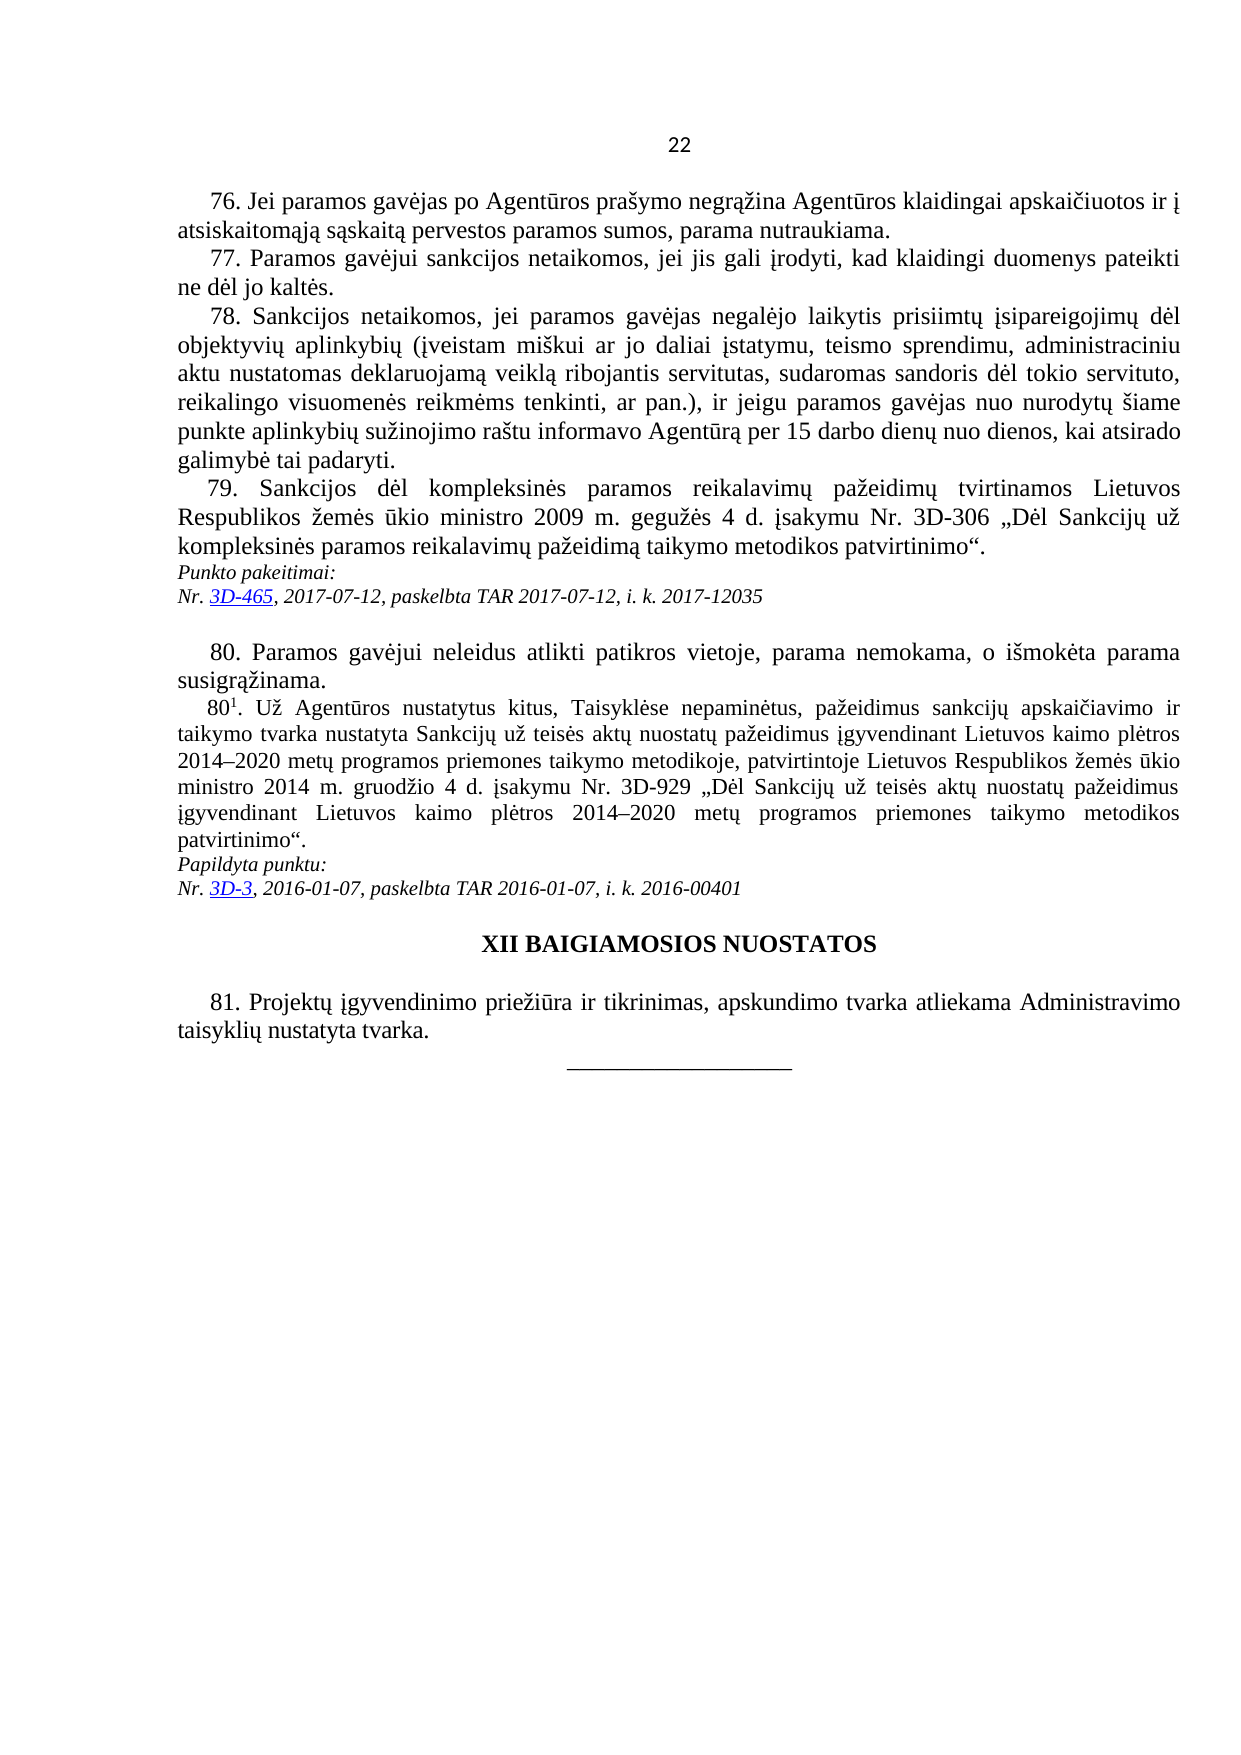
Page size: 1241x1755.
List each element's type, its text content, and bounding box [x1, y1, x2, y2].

text 801. Už Agentūros nustatytus kitus, Taisyklėse nepaminėtus, pažeidimus sankcijų apskaičiavimo ir taikymo tvarka nustatyta Sankcijų už teisės aktų nuostatų pažeidimus įgyvendinant Lietuvos kaimo plėtros 2014–2020 metų programos priemones taikymo metodikoje, patvirtintoje Lietuvos Respublikos žemės ūkio ministro 2014 m. gruodžio 4 d. įsakymu Nr. 3D-929 „Dėl Sankcijų už teisės aktų nuostatų pažeidimus įgyvendinant Lietuvos kaimo plėtros 2014–2020 metų programos priemones taikymo metodikos patvirtinimo“. [177, 694, 1181, 852]
text Nr. 3D-3, 2016-01-07, paskelbta TAR 2016-01-07, i. k. 2016-00401 [177, 876, 1181, 900]
text XII BAIGIAMOSIOS NUOSTATOS [177, 929, 1181, 958]
text 79. Sankcijos dėl kompleksinės paramos reikalavimų pažeidimų tvirtinamos Lietuvos Respublikos žemės ūkio ministro 2009 m. gegužės 4 d. įsakymu Nr. 3D-306 „Dėl Sankcijų už kompleksinės paramos reikalavimų pažeidimą taikymo metodikos patvirtinimo“. [177, 473, 1181, 560]
text 81. Projektų įgyvendinimo priežiūra ir tikrinimas, apskundimo tvarka atliekama Administravimo taisyklių nustatyta tvarka. [177, 987, 1181, 1044]
text 78. Sankcijos netaikomos, jei paramos gavėjas negalėjo laikytis prisiimtų įsipareigojimų dėl objektyvių aplinkybių (įveistam miškui ar jo daliai įstatymu, teismo sprendimu, administraciniu aktu nustatomas deklaruojamą veiklą ribojantis servitutas, sudaromas sandoris dėl tokio servituto, reikalingo visuomenės reikmėms tenkinti, ar pan.), ir jeigu paramos gavėjas nuo nurodytų šiame punkte aplinkybių sužinojimo raštu informavo Agentūrą per 15 darbo dienų nuo dienos, kai atsirado galimybė tai padaryti. [177, 301, 1181, 473]
text Papildyta punktu: [177, 852, 1181, 876]
text 77. Paramos gavėjui sankcijos netaikomos, jei jis gali įrodyti, kad klaidingi duomenys pateikti ne dėl jo kaltės. [177, 243, 1181, 301]
text 76. Jei paramos gavėjas po Agentūros prašymo negrąžina Agentūros klaidingai apskaičiuotos ir į atsiskaitomąją sąskaitą pervestos paramos sumos, parama nutraukiama. [177, 186, 1181, 243]
text Punkto pakeitimai: [177, 560, 1181, 584]
text 80. Paramos gavėjui neleidus atlikti patikros vietoje, parama nemokama, o išmokėta parama susigrąžinama. [177, 637, 1181, 694]
text __________________ [177, 1044, 1181, 1073]
text Nr. 3D-465, 2017-07-12, paskelbta TAR 2017-07-12, i. k. 2017-12035 [177, 584, 1181, 608]
